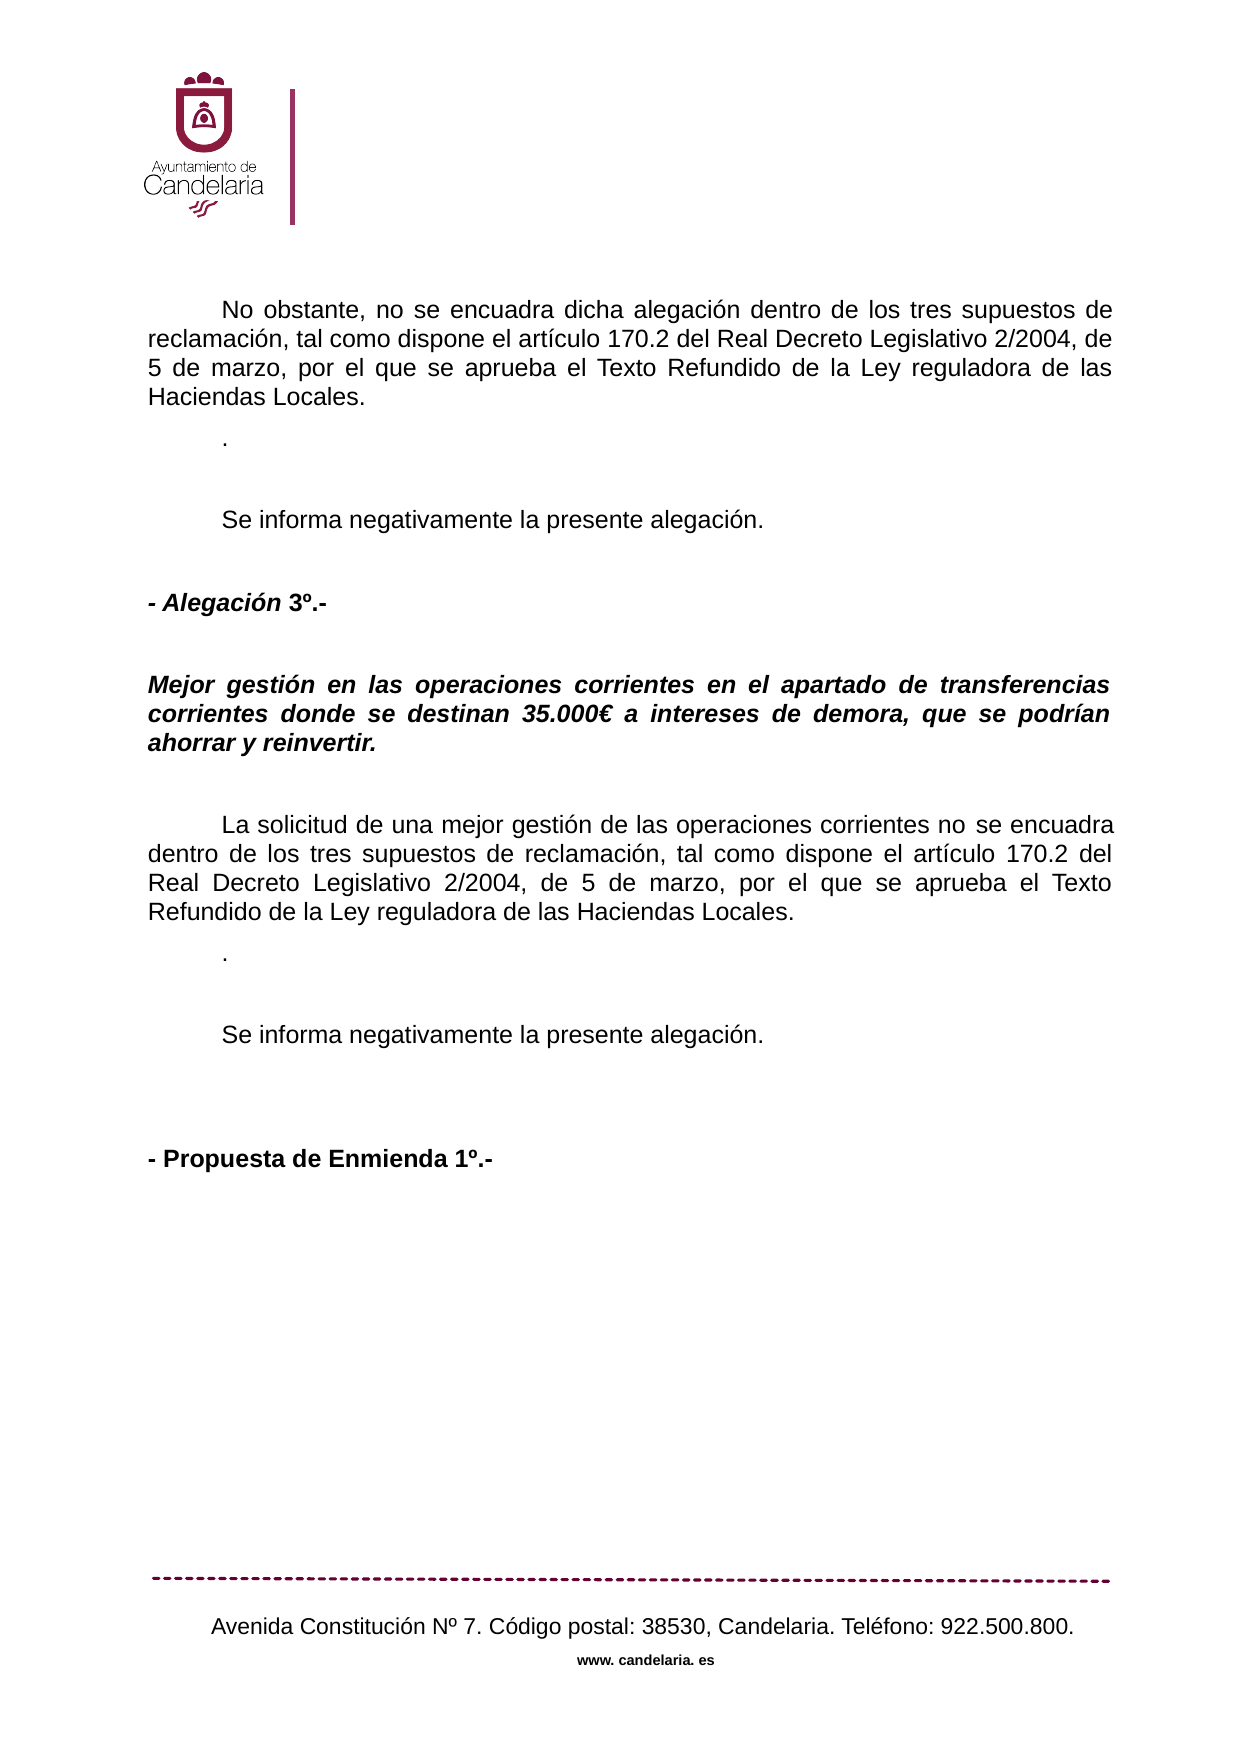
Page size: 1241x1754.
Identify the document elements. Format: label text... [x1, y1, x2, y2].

text . [148, 423, 1114, 452]
text Se informa negativamente la presente alegación. [148, 1020, 1114, 1049]
text No obstante, no se encuadra dicha alegación dentro de los tres supuestos de reclamación, tal como dispone el artículo 170.2 del Real Decreto Legislativo 2/2004, de 5 de marzo, por el que se aprueba el Texto Refundido de la Ley reguladora de las Haciendas Locales. [148, 295, 1114, 410]
text La solicitud de una mejor gestión de las operaciones corrientes no se encuadra dentro de los tres supuestos de reclamación, tal como dispone el artículo 170.2 del Real Decreto Legislativo 2/2004, de 5 de marzo, por el que se aprueba el Texto Refundido de la Ley reguladora de las Haciendas Locales. [148, 810, 1114, 925]
text - Propuesta de Enmienda 1º.- [148, 1144, 1114, 1173]
text Mejor gestión en las operaciones corrientes en el apartado de transferencias corrientes donde se destinan 35.000€ a intereses de demora, que se podrían ahorrar y reinvertir. [148, 670, 1114, 757]
text . [148, 938, 1114, 967]
text Se informa negativamente la presente alegación. [148, 505, 1114, 534]
text - Alegación 3º.- [148, 588, 1114, 617]
